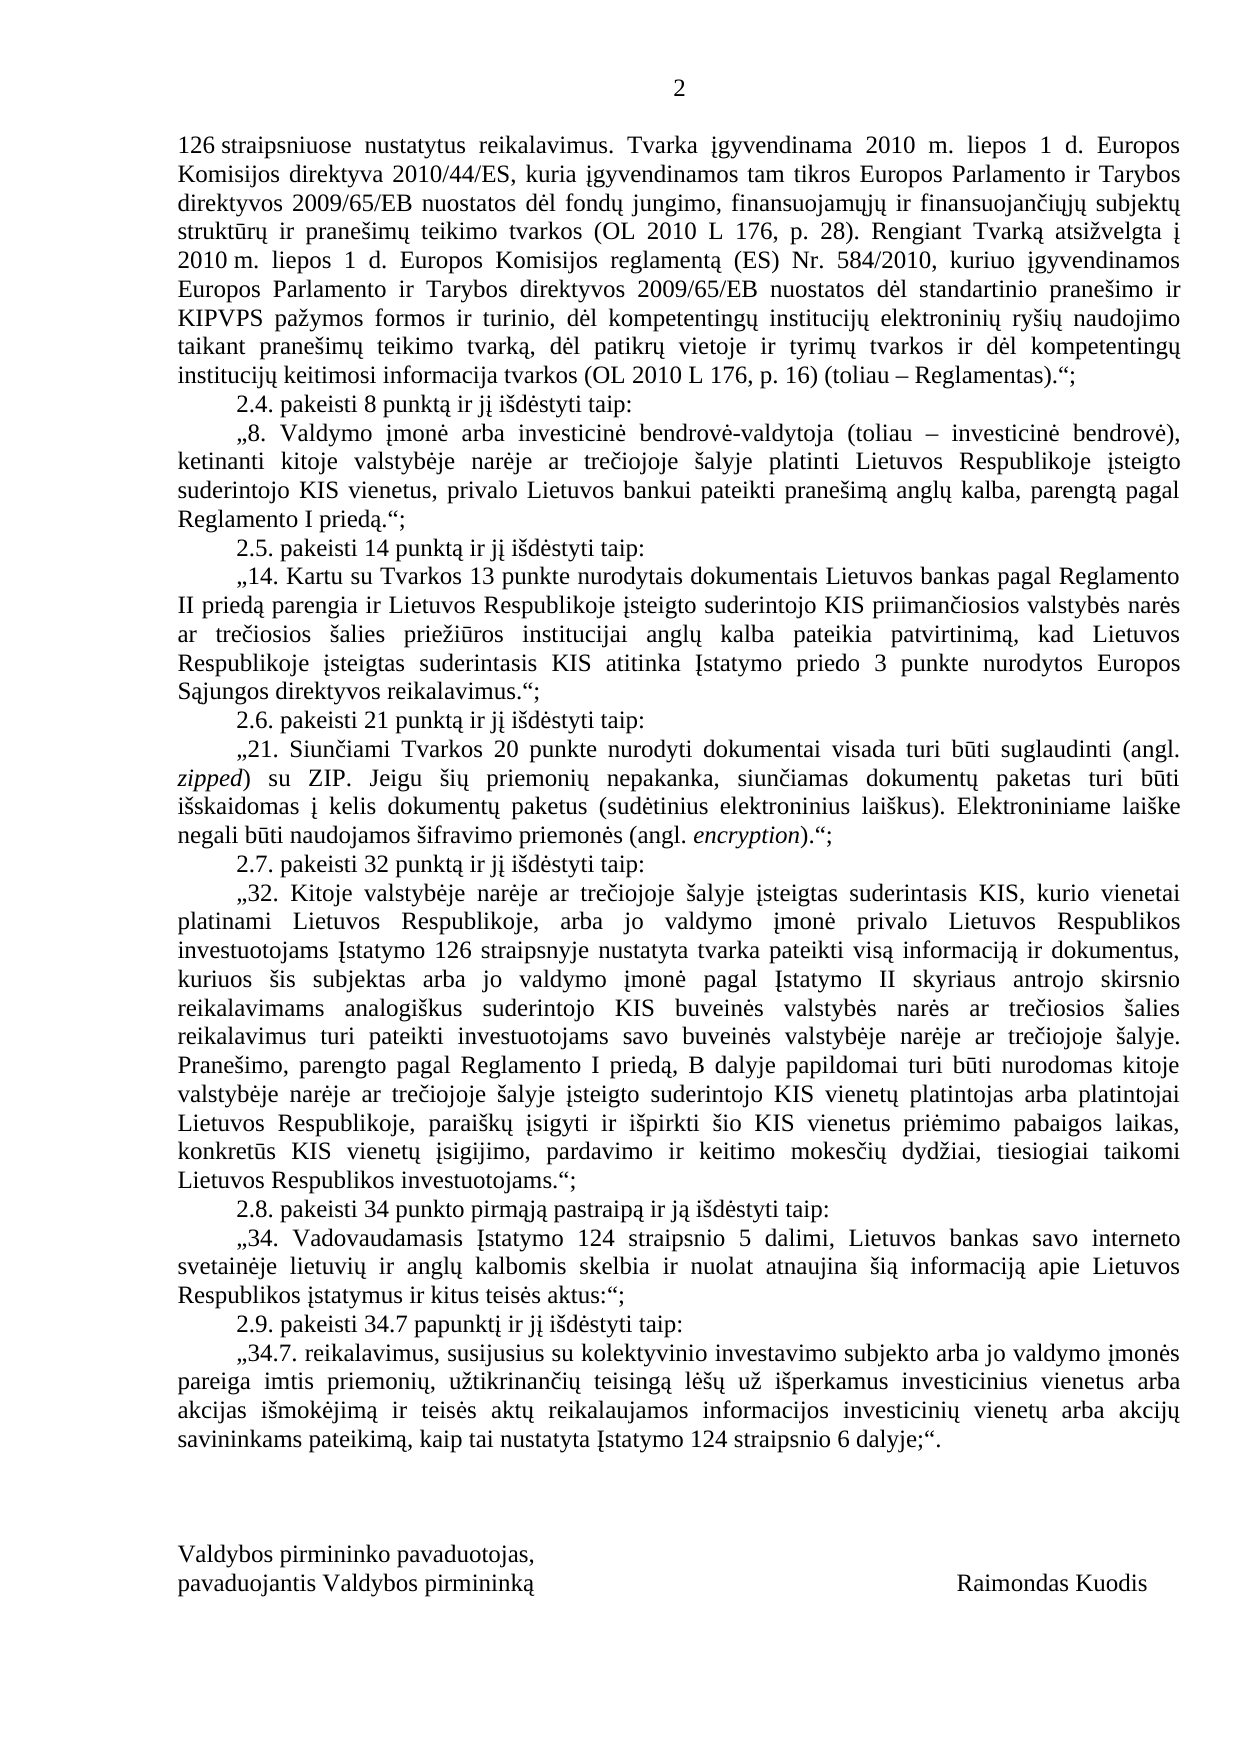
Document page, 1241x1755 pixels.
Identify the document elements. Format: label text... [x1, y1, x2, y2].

text pavaduojantis Valdybos pirmininką Raimondas Kuodis [177, 1568, 1181, 1596]
text „32. Kitoje valstybėje narėje ar trečiojoje šalyje įsteigtas suderintasis KIS, kurio vienetai platinami Lietuvos Respublikoje, arba jo valdymo įmonė privalo Lietuvos Respublikos investuotojams Įstatymo 126 straipsnyje nustatyta tvarka pateikti visą informaciją ir dokumentus, kuriuos šis subjektas arba jo valdymo įmonė pagal Įstatymo II skyriaus antrojo skirsnio reikalavimams analogiškus suderintojo KIS buveinės valstybės narės ar trečiosios šalies reikalavimus turi pateikti investuotojams savo buveinės valstybėje narėje ar trečiojoje šalyje. Pranešimo, parengto pagal Reglamento I priedą, B dalyje papildomai turi būti nurodomas kitoje valstybėje narėje ar trečiojoje šalyje įsteigto suderintojo KIS vienetų platintojas arba platintojai Lietuvos Respublikoje, paraiškų įsigyti ir išpirkti šio KIS vienetus priėmimo pabaigos laikas, konkretūs KIS vienetų įsigijimo, pardavimo ir keitimo mokesčių dydžiai, tiesiogiai taikomi Lietuvos Respublikos investuotojams.“; [177, 878, 1181, 1194]
text 126 straipsniuose nustatytus reikalavimus. Tvarka įgyvendinama 2010 m. liepos 1 d. Europos Komisijos direktyva 2010/44/ES, kuria įgyvendinamos tam tikros Europos Parlamento ir Tarybos direktyvos 2009/65/EB nuostatos dėl fondų jungimo, finansuojamųjų ir finansuojančiųjų subjektų struktūrų ir pranešimų teikimo tvarkos (OL 2010 L 176, p. 28). Rengiant Tvarką atsižvelgta į 2010 m. liepos 1 d. Europos Komisijos reglamentą (ES) Nr. 584/2010, kuriuo įgyvendinamos Europos Parlamento ir Tarybos direktyvos 2009/65/EB nuostatos dėl standartinio pranešimo ir KIPVPS pažymos formos ir turinio, dėl kompetentingų institucijų elektroninių ryšių naudojimo taikant pranešimų teikimo tvarką, dėl patikrų vietoje ir tyrimų tvarkos ir dėl kompetentingų institucijų keitimosi informacija tvarkos (OL 2010 L 176, p. 16) (toliau – Reglamentas).“; [177, 130, 1181, 389]
text „8. Valdymo įmonė arba investicinė bendrovė-valdytoja (toliau – investicinė bendrovė), ketinanti kitoje valstybėje narėje ar trečiojoje šalyje platinti Lietuvos Respublikoje įsteigto suderintojo KIS vienetus, privalo Lietuvos bankui pateikti pranešimą anglų kalba, parengtą pagal Reglamento I priedą.“; [177, 418, 1181, 533]
text 2.5. pakeisti 14 punktą ir jį išdėstyti taip: [177, 533, 1181, 561]
text 2.8. pakeisti 34 punkto pirmąją pastraipą ir ją išdėstyti taip: [177, 1194, 1181, 1223]
text „34.7. reikalavimus, susijusius su kolektyvinio investavimo subjekto arba jo valdymo įmonės pareiga imtis priemonių, užtikrinančių teisingą lėšų už išperkamus investicinius vienetus arba akcijas išmokėjimą ir teisės aktų reikalaujamos informacijos investicinių vienetų arba akcijų savininkams pateikimą, kaip tai nustatyta Įstatymo 124 straipsnio 6 dalyje;“. [177, 1338, 1181, 1453]
text 2.6. pakeisti 21 punktą ir jį išdėstyti taip: [177, 705, 1181, 734]
text Valdybos pirmininko pavaduotojas, [177, 1539, 1181, 1568]
text „21. Siunčiami Tvarkos 20 punkte nurodyti dokumentai visada turi būti suglaudinti (angl. zipped) su ZIP. Jeigu šių priemonių nepakanka, siunčiamas dokumentų paketas turi būti išskaidomas į kelis dokumentų paketus (sudėtinius elektroninius laiškus). Elektroniniame laiške negali būti naudojamos šifravimo priemonės (angl. encryption).“; [177, 734, 1181, 849]
text 2.7. pakeisti 32 punktą ir jį išdėstyti taip: [177, 849, 1181, 878]
text „34. Vadovaudamasis Įstatymo 124 straipsnio 5 dalimi, Lietuvos bankas savo interneto svetainėje lietuvių ir anglų kalbomis skelbia ir nuolat atnaujina šią informaciją apie Lietuvos Respublikos įstatymus ir kitus teisės aktus:“; [177, 1223, 1181, 1309]
text „14. Kartu su Tvarkos 13 punkte nurodytais dokumentais Lietuvos bankas pagal Reglamento II priedą parengia ir Lietuvos Respublikoje įsteigto suderintojo KIS priimančiosios valstybės narės ar trečiosios šalies priežiūros institucijai anglų kalba pateikia patvirtinimą, kad Lietuvos Respublikoje įsteigtas suderintasis KIS atitinka Įstatymo priedo 3 punkte nurodytos Europos Sąjungos direktyvos reikalavimus.“; [177, 561, 1181, 705]
text 2.9. pakeisti 34.7 papunktį ir jį išdėstyti taip: [177, 1309, 1181, 1338]
text 2.4. pakeisti 8 punktą ir jį išdėstyti taip: [177, 389, 1181, 418]
